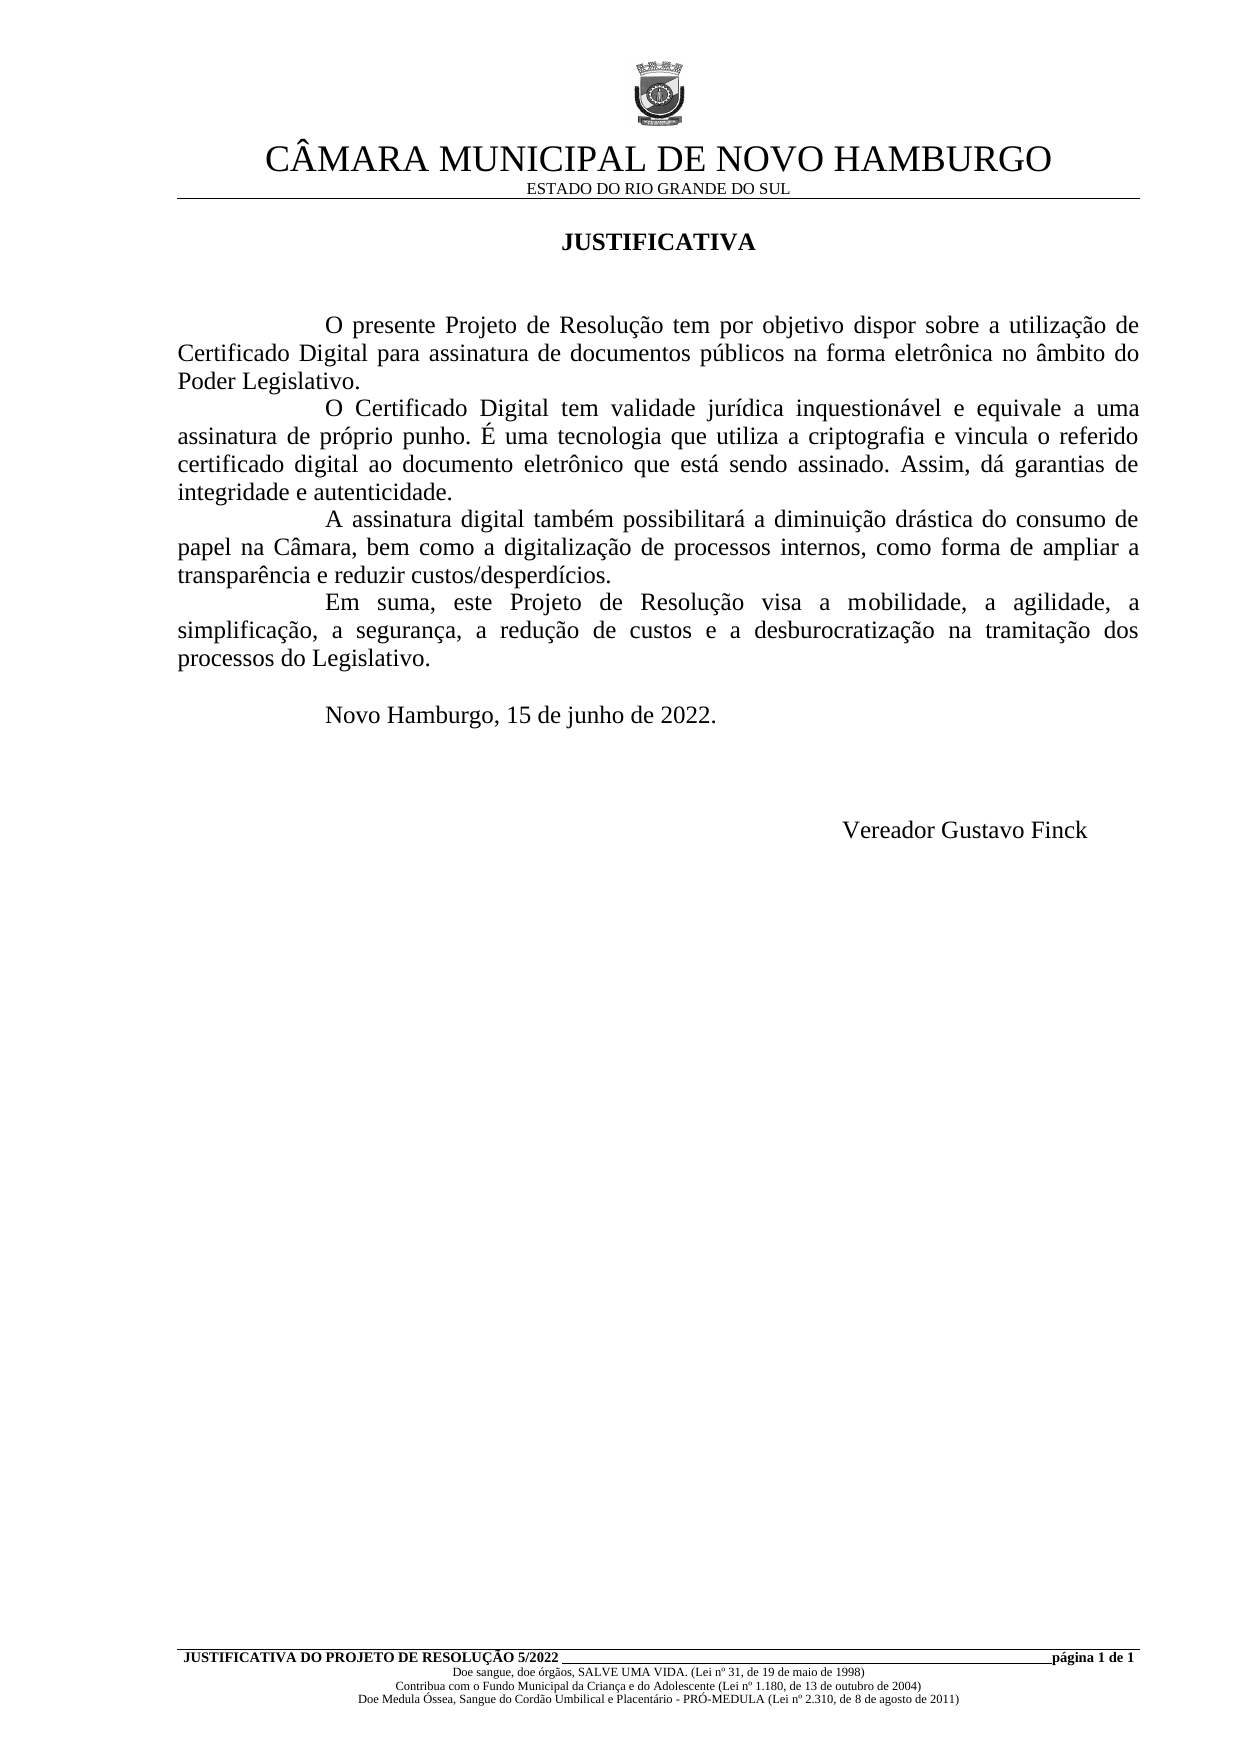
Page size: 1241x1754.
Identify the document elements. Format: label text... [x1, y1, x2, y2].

text Novo Hamburgo, 15 de junho de 2022. [177, 701, 1140, 728]
text Em suma, este Projeto de Resolução visa a mobilidade, a agilidade, a simplificação, a segurança, a redução de custos e a desburocratização na tramitação dos processos do Legislativo. [177, 588, 1140, 672]
text Vereador Gustavo Finck [177, 816, 1140, 844]
text A assinatura digital também possibilitará a diminuição drástica do consumo de papel na Câmara, bem como a digitalização de processos internos, como forma de ampliar a transparência e reduzir custos/desperdícios. [177, 505, 1140, 588]
text O presente Projeto de Resolução tem por objetivo dispor sobre a utilização de Certificado Digital para assinatura de documentos públicos na forma eletrônica no âmbito do Poder Legislativo. [177, 311, 1140, 394]
text JUSTIFICATIVA [177, 228, 1140, 256]
text O Certificado Digital tem validade jurídica inquestionável e equivale a uma assinatura de próprio punho. É uma tecnologia que utiliza a criptografia e vincula o referido certificado digital ao documento eletrônico que está sendo assinado. Assim, dá garantias de integridade e autenticidade. [177, 394, 1140, 505]
